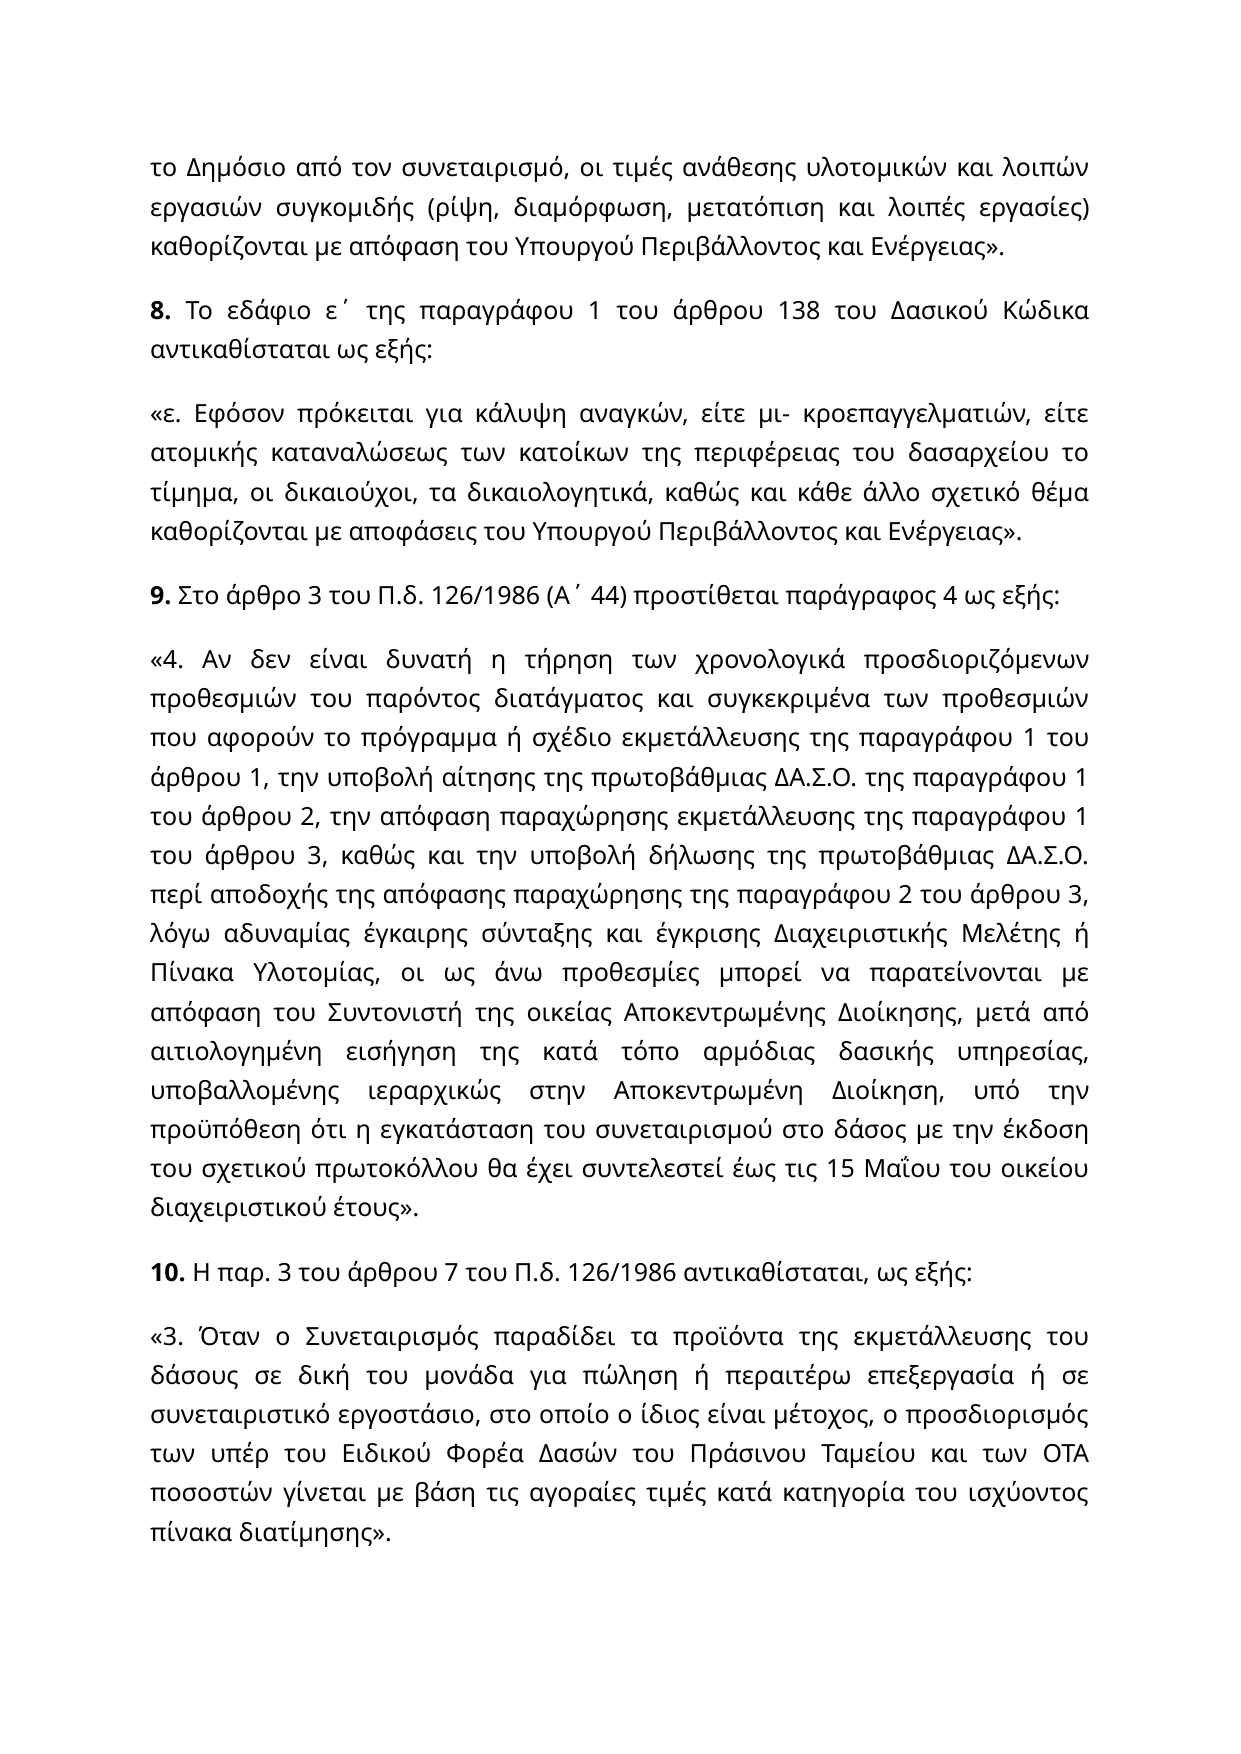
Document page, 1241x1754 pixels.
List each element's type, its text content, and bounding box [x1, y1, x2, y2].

text 10. Η παρ. 3 του άρθρου 7 του Π.δ. 126/1986 αντικαθίσταται, ως εξής: [150, 1254, 1090, 1288]
text «ε. Εφόσον πρόκειται για κάλυψη αναγκών, είτε μι- κροεπαγγελματιών, είτε ατομικής καταναλώσεως των κατοίκων της περιφέρειας του δασαρχείου το τίμημα, οι δικαιούχοι, τα δικαιολογητικά, καθώς και κάθε άλλο σχετικό θέμα καθορίζονται με αποφάσεις του Υπουργού Περιβάλλοντος και Ενέργειας». [150, 396, 1090, 547]
text το Δημόσιο από τον συνεταιρισμό, οι τιμές ανάθεσης υλοτομικών και λοιπών εργασιών συγκομιδής (ρίψη, διαμόρφωση, μετατόπιση και λοιπές εργασίες) καθορίζονται με απόφαση του Υπουργού Περιβάλλοντος και Ενέργειας». [150, 150, 1090, 262]
text «4. Αν δεν είναι δυνατή η τήρηση των χρονολογικά προσδιοριζόμενων προθεσμιών του παρόντος διατάγματος και συγκεκριμένα των προθεσμιών που αφορούν το πρόγραμμα ή σχέδιο εκμετάλλευσης της παραγράφου 1 του άρθρου 1, την υποβολή αίτησης της πρωτοβάθμιας ΔΑ.Σ.Ο. της παραγράφου 1 του άρθρου 2, την απόφαση παραχώρησης εκμετάλλευσης της παραγράφου 1 του άρθρου 3, καθώς και την υποβολή δήλωσης της πρωτοβάθμιας ΔΑ.Σ.Ο. περί αποδοχής της απόφασης παραχώρησης της παραγράφου 2 του άρθρου 3, λόγω αδυναμίας έγκαιρης σύνταξης και έγκρισης Διαχειριστικής Μελέτης ή Πίνακα Υλοτομίας, οι ως άνω προθεσμίες μπορεί να παρατείνονται με απόφαση του Συντονιστή της οικείας Αποκεντρωμένης Διοίκησης, μετά από αιτιολογημένη εισήγηση της κατά τόπο αρμόδιας δασικής υπηρεσίας, υποβαλλομένης ιεραρχικώς στην Αποκεντρωμένη Διοίκηση, υπό την προϋπόθεση ότι η εγκατάσταση του συνεταιρισμού στο δάσος με την έκδοση του σχετικού πρωτοκόλλου θα έχει συντελεστεί έως τις 15 Μαΐου του οικείου διαχειριστικού έτους». [150, 642, 1090, 1224]
text 8. Το εδάφιο ε΄ της παραγράφου 1 του άρθρου 138 του Δασικού Κώδικα αντικαθίσταται ως εξής: [150, 292, 1090, 366]
text «3. Όταν ο Συνεταιρισμός παραδίδει τα προϊόντα της εκμετάλλευσης του δάσους σε δική του μονάδα για πώληση ή περαιτέρω επεξεργασία ή σε συνεταιριστικό εργοστάσιο, στο οποίο ο ίδιος είναι μέτοχος, ο προσδιορισμός των υπέρ του Ειδικού Φορέα Δασών του Πράσινου Ταμείου και των ΟΤΑ ποσοστών γίνεται με βάση τις αγοραίες τιμές κατά κατηγορία του ισχύοντος πίνακα διατίμησης». [150, 1318, 1090, 1548]
text 9. Στο άρθρο 3 του Π.δ. 126/1986 (Α΄ 44) προστίθεται παράγραφος 4 ως εξής: [150, 577, 1090, 612]
